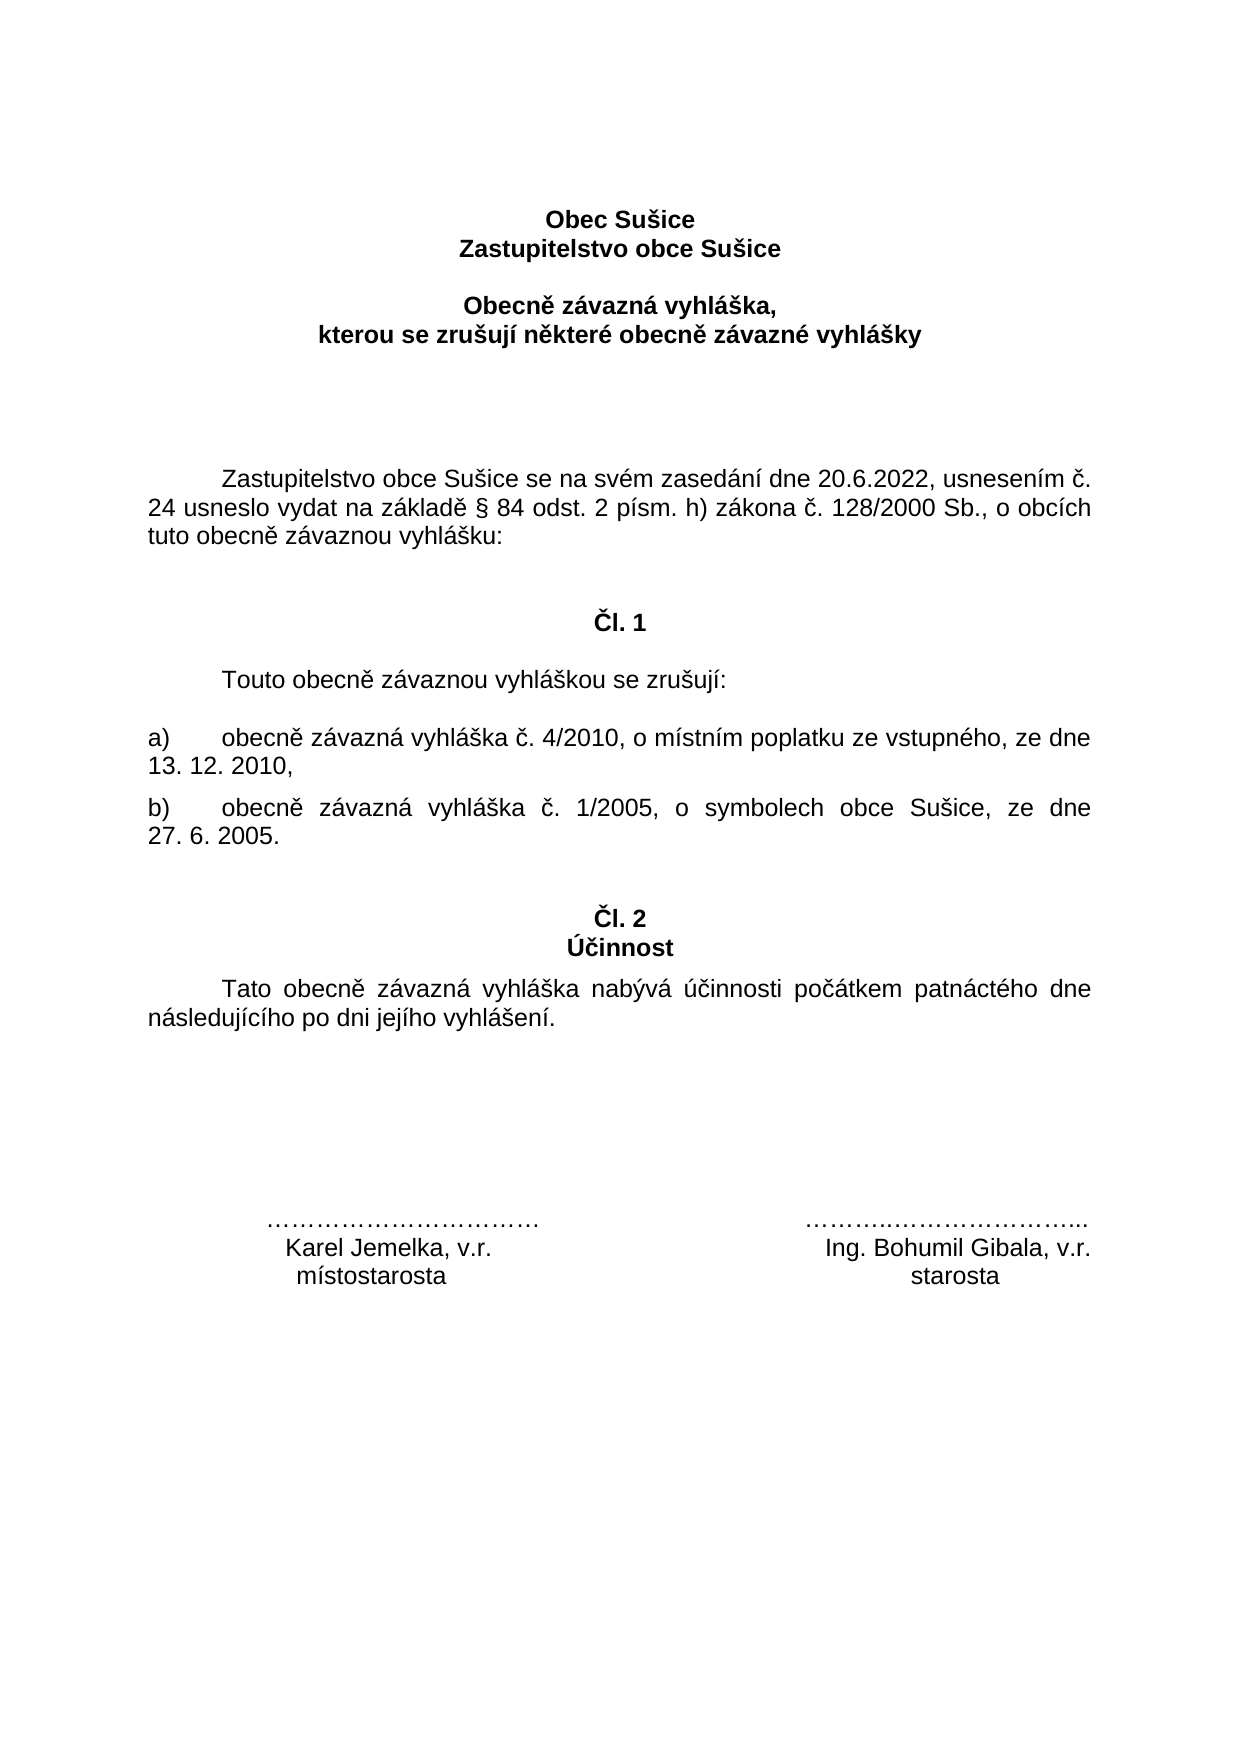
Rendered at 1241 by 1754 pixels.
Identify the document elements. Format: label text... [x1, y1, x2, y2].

text kterou se zrušují některé obecně závazné vyhlášky [148, 320, 1093, 349]
text Obecně závazná vyhláška, [148, 291, 1093, 320]
text Čl. 2 [148, 904, 1093, 933]
subtitle Čl. 1 [148, 608, 1093, 636]
text Zastupitelstvo obce Sušice se na svém zasedání dne 20.6.2022, usnesením č. 24 usneslo vydat na základě § 84 odst. 2 písm. h) zákona č. 128/2000 Sb., o obcích tuto obecně závaznou vyhlášku: [148, 464, 1093, 550]
text Karel Jemelka, v.r. Ing. Bohumil Gibala, v.r. [148, 1233, 1093, 1261]
text Tato obecně závazná vyhláška nabývá účinnosti počátkem patnáctého dne následujícího po dni jejího vyhlášení. [148, 974, 1093, 1031]
text místostarosta starosta [148, 1261, 1093, 1290]
text b) obecně závazná vyhláška č. 1/2005, o symbolech obce Sušice, ze dne 27. 6. 2005. [148, 793, 1093, 850]
text Účinnost [148, 933, 1093, 961]
text Touto obecně závaznou vyhláškou se zrušují: [148, 665, 1093, 694]
text a) obecně závazná vyhláška č. 4/2010, o místním poplatku ze vstupného, ze dne 13. 12. 2010, [148, 723, 1093, 780]
text Zastupitelstvo obce Sušice [148, 234, 1093, 263]
text Obec Sušice [148, 205, 1093, 234]
text …………………………… ………..…………………... [148, 1204, 1093, 1233]
